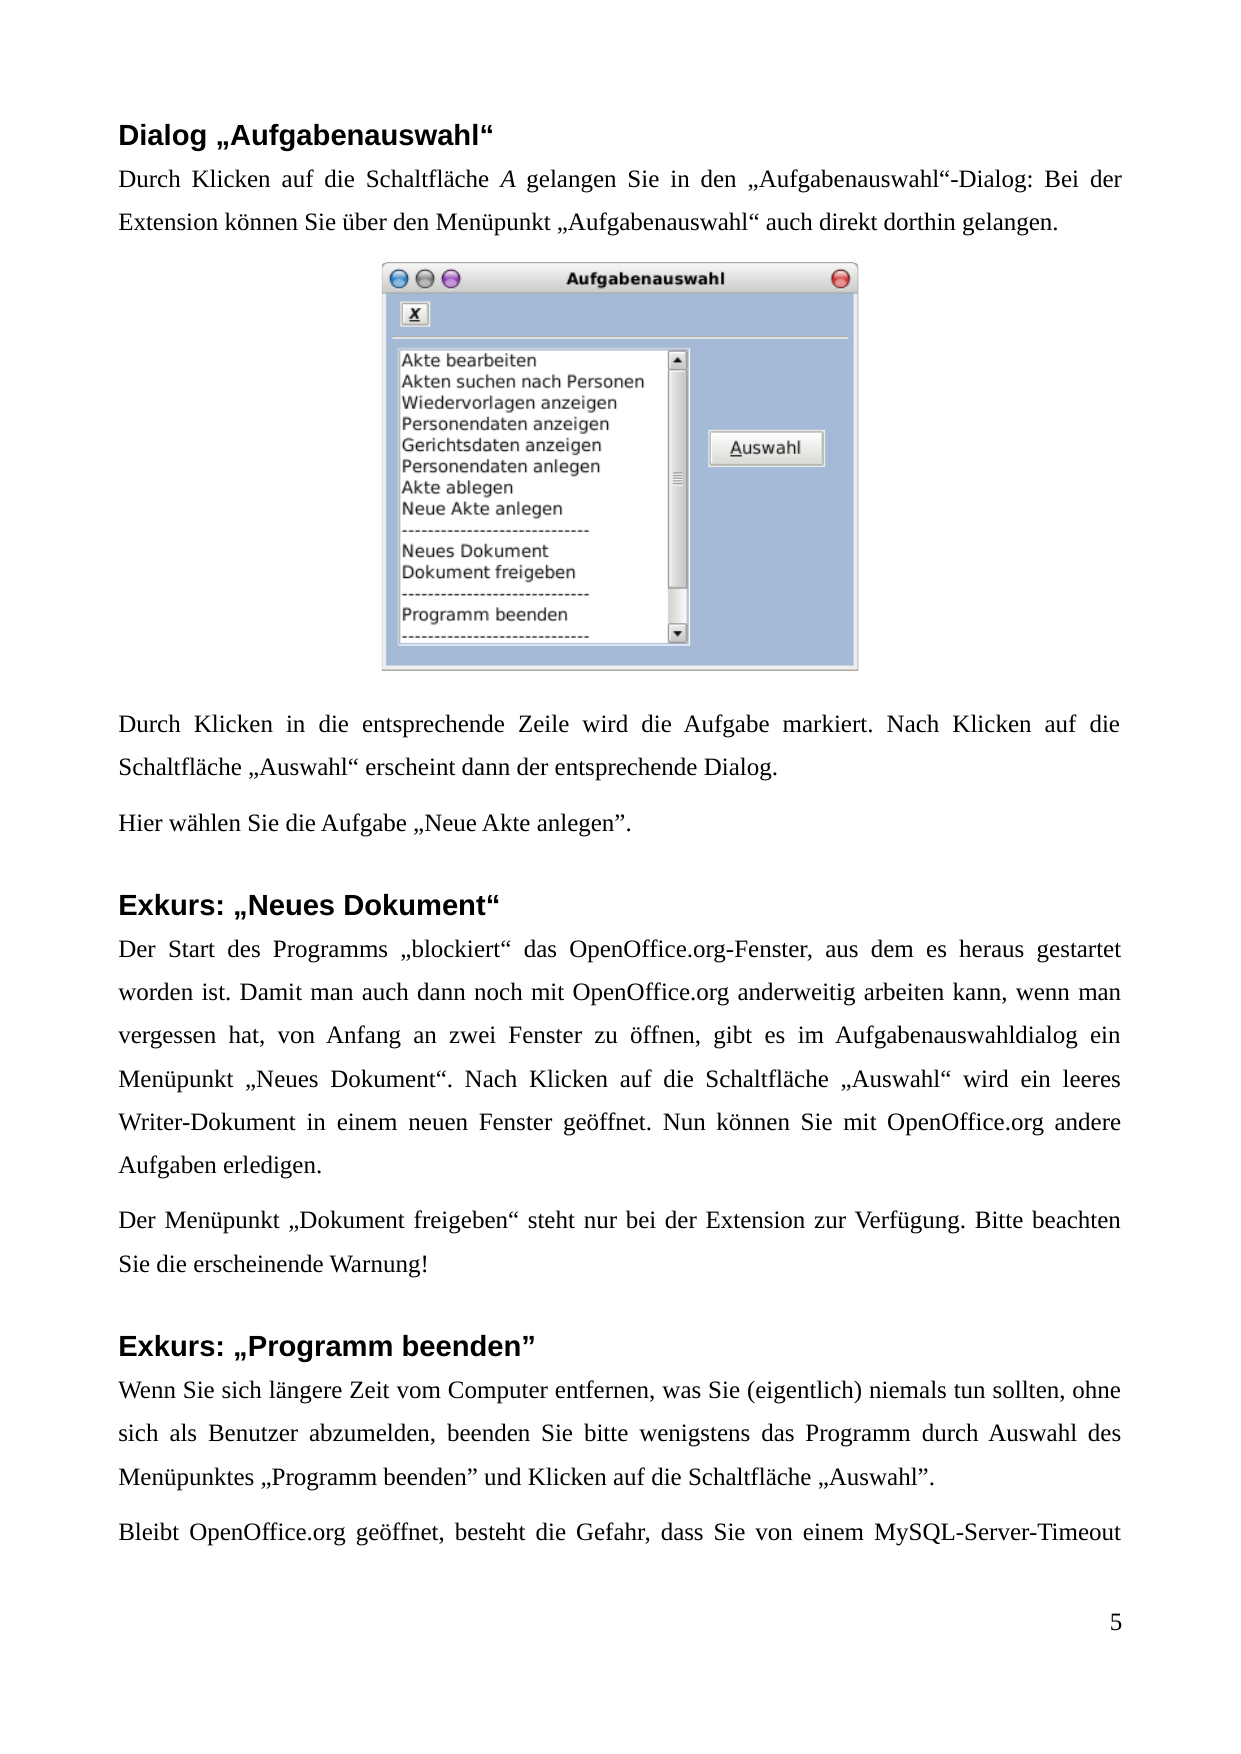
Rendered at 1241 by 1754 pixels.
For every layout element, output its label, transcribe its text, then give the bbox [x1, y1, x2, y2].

text Wenn Sie sich längere Zeit vom Computer entfernen, was Sie (eigentlich) niemals tun sollten, ohne sich als Benutzer abzumelden, beenden Sie bitte wenigstens das Programm durch Auswahl des Menüpunktes „Programm beenden” und Klicken auf die Schaltfläche „Auswahl”. [118, 1375, 1122, 1490]
text Bleibt OpenOffice.org geöffnet, besteht die Gefahr, dass Sie von einem MySQL-Server-Timeout [118, 1517, 1122, 1546]
text Durch Klicken in die entsprechende Zeile wird die Aufgabe markiert. Nach Klicken auf die Schaltfläche „Auswahl“ erscheint dann der entsprechende Dialog. [118, 263, 1122, 781]
subtitle Dialog „Aufgabenauswahl“ [118, 118, 1122, 152]
subtitle Exkurs: „Neues Dokument“ [118, 888, 1122, 922]
text Der Menüpunkt „Dokument freigeben“ steht nur bei der Extension zur Verfügung. Bitte beachten Sie die erscheinende Warnung! [118, 1206, 1122, 1277]
text Durch Klicken auf die Schaltfläche A gelangen Sie in den „Aufgabenauswahl“-Dialog: Bei der Extension können Sie über den Menüpunkt „Aufgabenauswahl“ auch direkt dorthin gelangen. [118, 164, 1122, 236]
picture [381, 262, 859, 671]
subtitle Exkurs: „Programm beenden” [118, 1329, 1122, 1363]
text Der Start des Programms „blockiert“ das OpenOffice.org-Fenster, aus dem es heraus gestartet worden ist. Damit man auch dann noch mit OpenOffice.org anderweitig arbeiten kann, wenn man vergessen hat, von Anfang an zwei Fenster zu öffnen, gibt es im Aufgabenauswahldialog ein Menüpunkt „Neues Dokument“. Nach Klicken auf die Schaltfläche „Auswahl“ wird ein leeres Writer-Dokument in einem neuen Fenster geöffnet. Nun können Sie mit OpenOffice.org andere Aufgaben erledigen. [118, 934, 1122, 1179]
text Hier wählen Sie die Aufgabe „Neue Akte anlegen”. [118, 808, 1122, 836]
